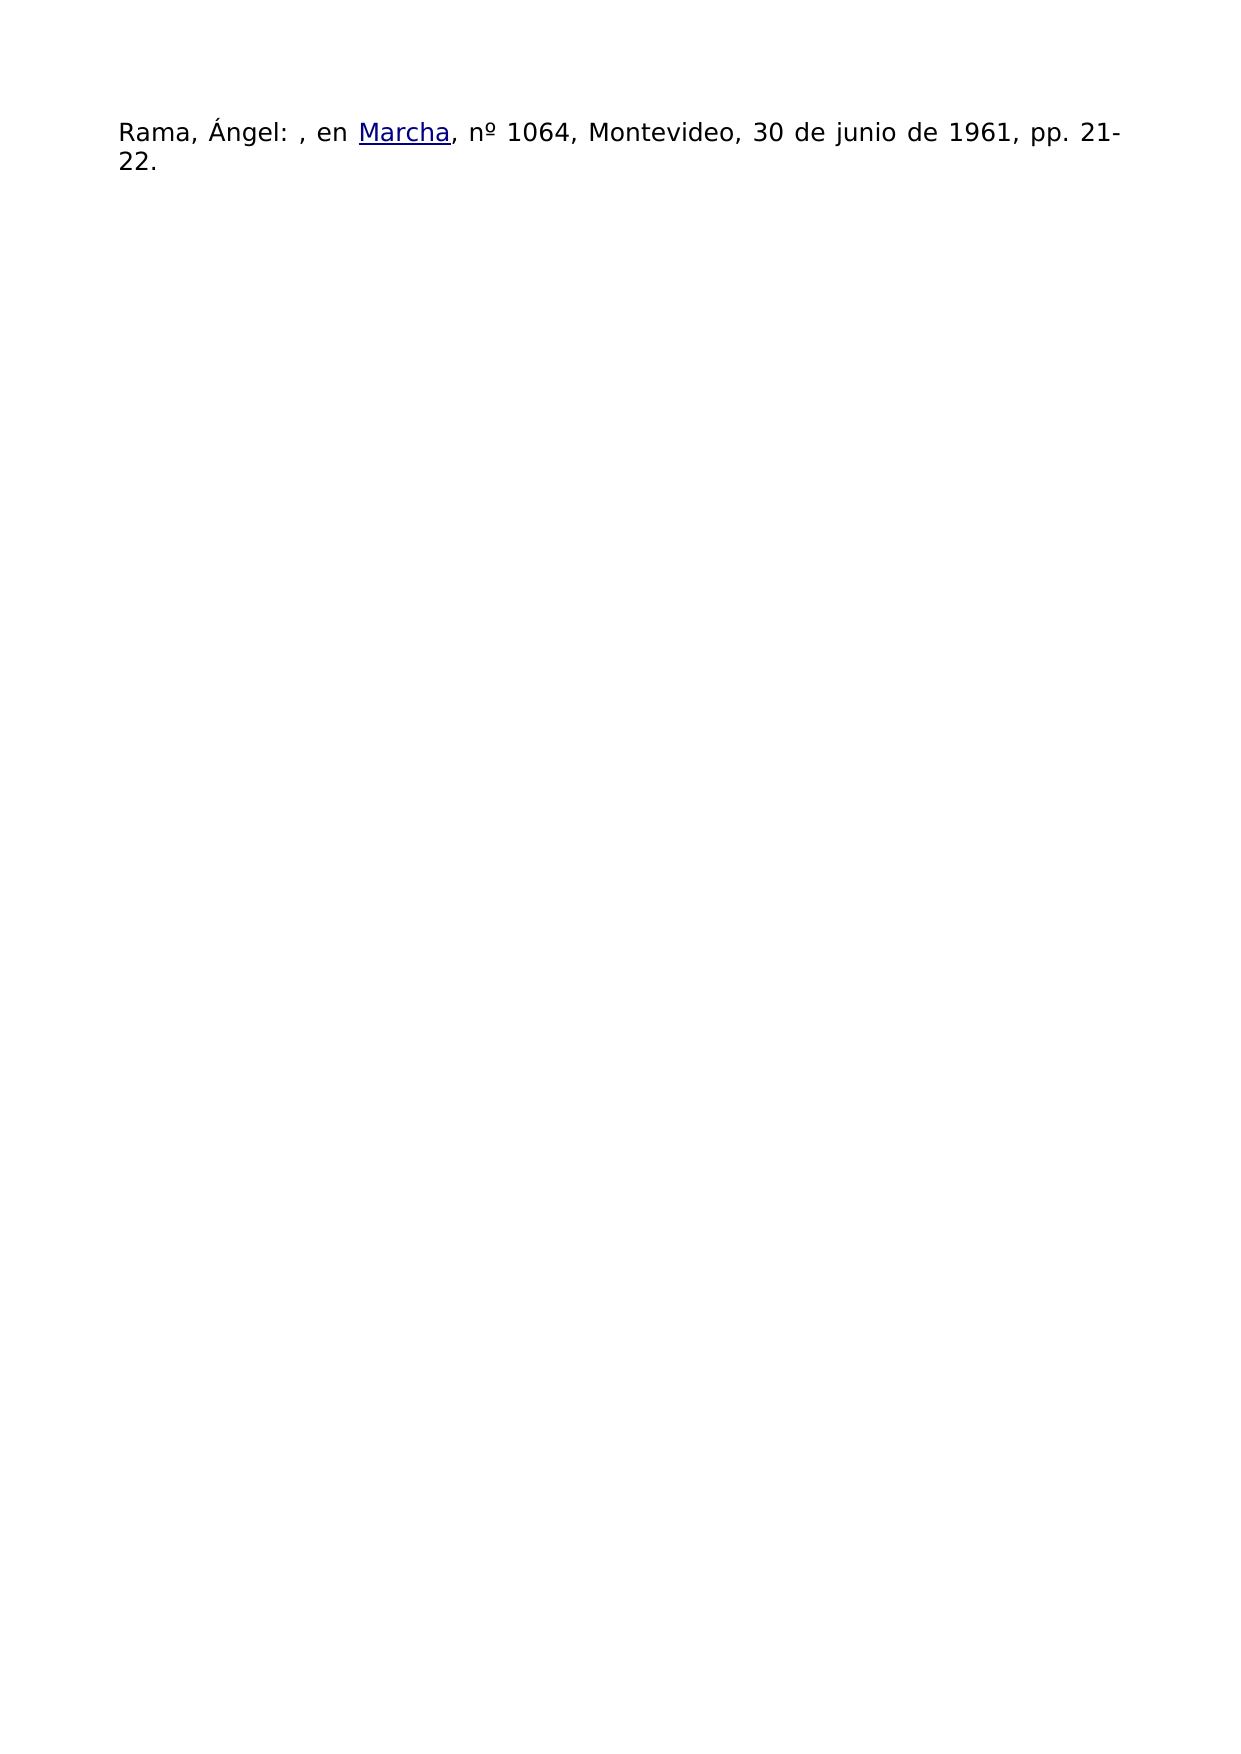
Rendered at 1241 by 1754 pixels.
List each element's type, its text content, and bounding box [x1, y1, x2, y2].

text Rama, Ángel: FIXME internalmedia: figari:otros_documentos:rama_-_un_constructor_del_uruguay_en_1064-junio-30-1961.pdf, en Marcha, nº 1064, Montevideo, 30 de junio de 1961, pp. 21-22. [118, 118, 1122, 176]
